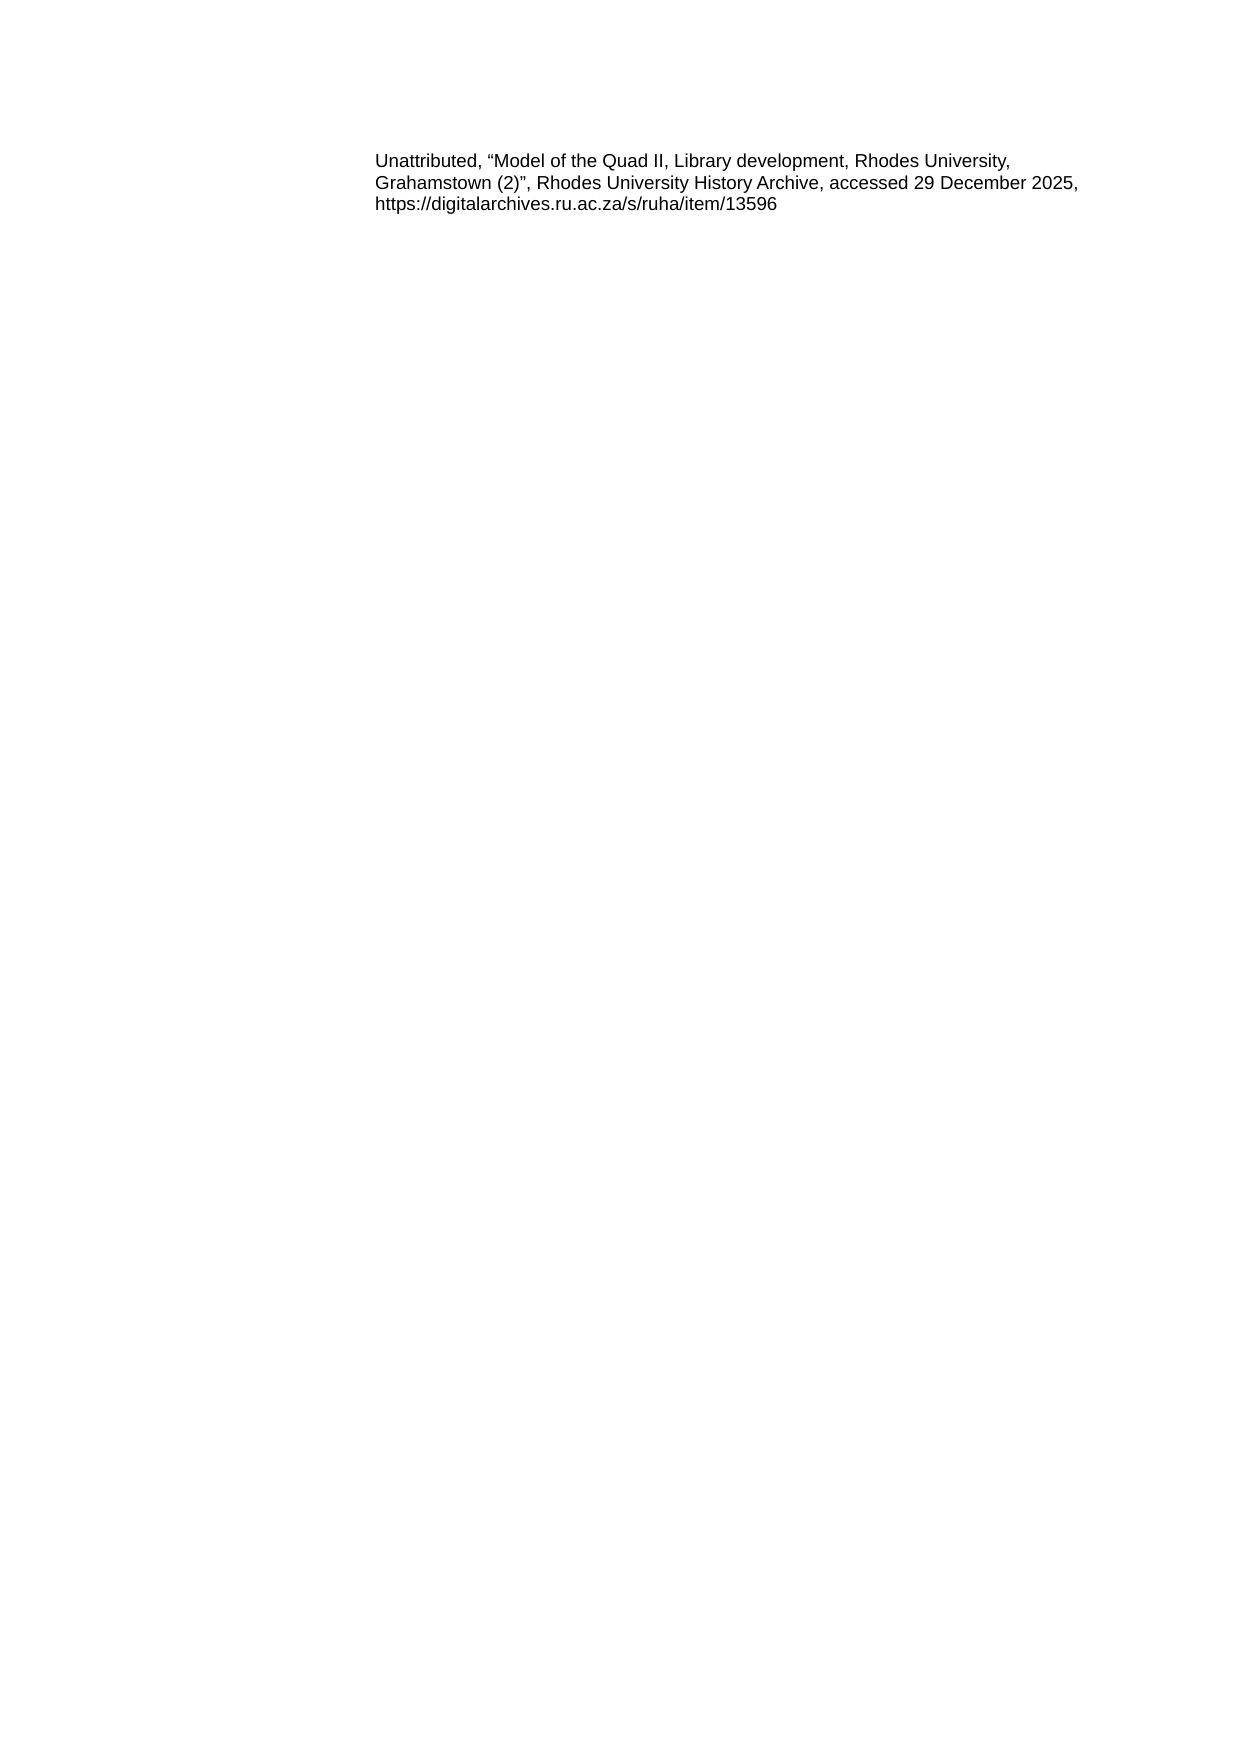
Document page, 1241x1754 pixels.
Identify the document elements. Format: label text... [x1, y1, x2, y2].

text Unattributed, “Model of the Quad II, Library development, Rhodes University, Grahamstown (2)”, Rhodes University History Archive, accessed 29 December 2025, https://digitalarchives.ru.ac.za/s/ruha/item/13596 [375, 150, 1090, 215]
